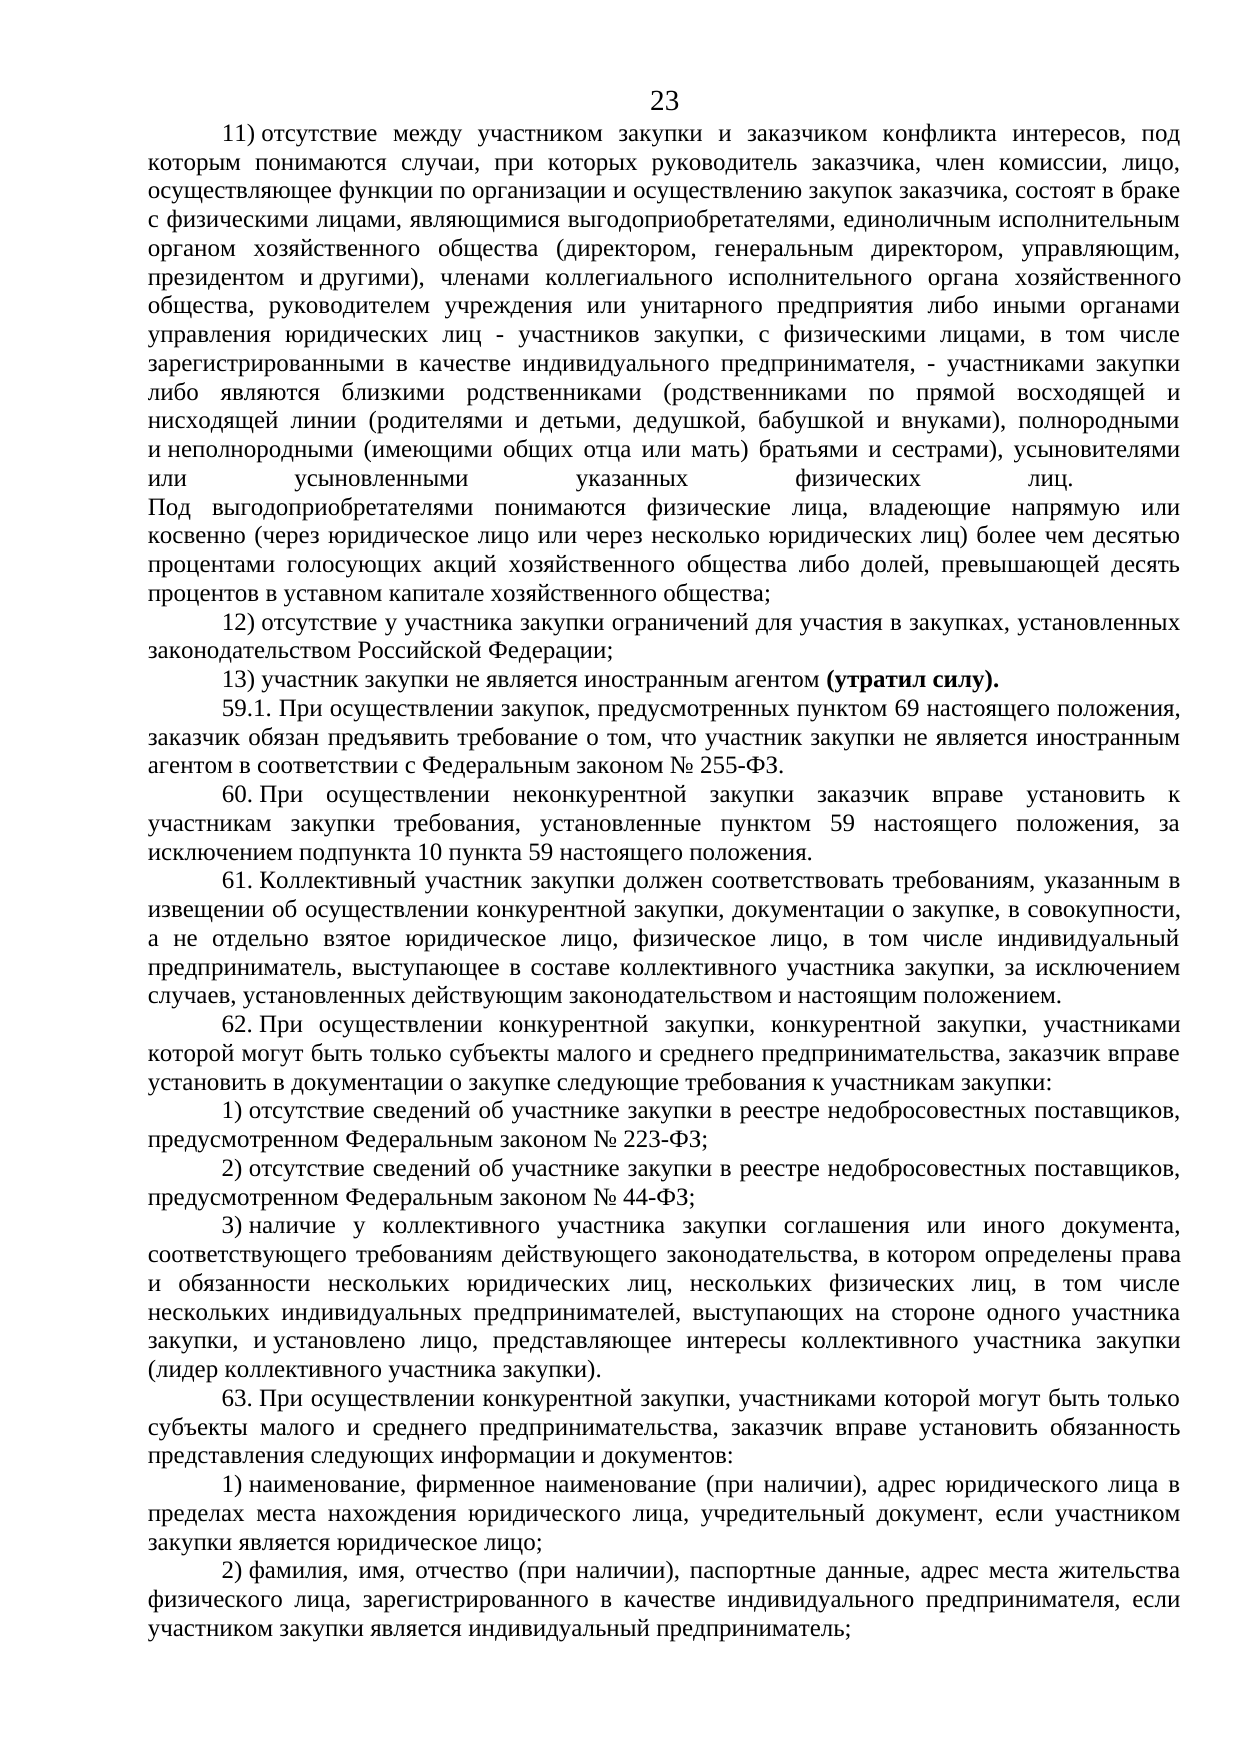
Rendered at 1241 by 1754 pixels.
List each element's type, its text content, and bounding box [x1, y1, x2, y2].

text 61. Коллективный участник закупки должен соответствовать требованиям, указанным в извещении об осуществлении конкурентной закупки, документации о закупке, в совокупности, а не отдельно взятое юридическое лицо, физическое лицо, в том числе индивидуальный предприниматель, выступающее в составе коллективного участника закупки, за исключением случаев, установленных действующим законодательством и настоящим положением. [148, 866, 1181, 1009]
text 59.1. При осуществлении закупок, предусмотренных пунктом 69 настоящего положения, заказчик обязан предъявить требование о том, что участник закупки не является иностранным агентом в соответствии с Федеральным законом № 255-ФЗ. [148, 693, 1181, 779]
text 60. При осуществлении неконкурентной закупки заказчик вправе установить к участникам закупки требования, установленные пунктом 59 настоящего положения, за исключением подпункта 10 пункта 59 настоящего положения. [148, 779, 1181, 866]
text 1) наименование, фирменное наименование (при наличии), адрес юридического лица в пределах места нахождения юридического лица, учредительный документ, если участником закупки является юридическое лицо; [148, 1469, 1181, 1556]
text 63. При осуществлении конкурентной закупки, участниками которой могут быть только субъекты малого и среднего предпринимательства, заказчик вправе установить обязанность представления следующих информации и документов: [148, 1383, 1181, 1469]
text 11) отсутствие между участником закупки и заказчиком конфликта интересов, под которым понимаются случаи, при которых руководитель заказчика, член комиссии, лицо, осуществляющее функции по организации и осуществлению закупок заказчика, состоят в браке с физическими лицами, являющимися выгодоприобретателями, единоличным исполнительным органом хозяйственного общества (директором, генеральным директором, управляющим, президентом и другими), членами коллегиального исполнительного органа хозяйственного общества, руководителем учреждения или унитарного предприятия либо иными органами управления юридических лиц - участников закупки, с физическими лицами, в том числе зарегистрированными в качестве индивидуального предпринимателя, - участниками закупки либо являются близкими родственниками (родственниками по прямой восходящей и нисходящей линии (родителями и детьми, дедушкой, бабушкой и внуками), полнородными и неполнородными (имеющими общих отца или мать) братьями и сестрами), усыновителями или усыновленными указанных физических лиц. Под выгодоприобретателями понимаются физические лица, владеющие напрямую или косвенно (через юридическое лицо или через несколько юридических лиц) более чем десятью процентами голосующих акций хозяйственного общества либо долей, превышающей десять процентов в уставном капитале хозяйственного общества; [148, 118, 1181, 607]
text 13) участник закупки не является иностранным агентом (утратил силу). [148, 664, 1181, 693]
text 3) наличие у коллективного участника закупки соглашения или иного документа, соответствующего требованиям действующего законодательства, в котором определены права и обязанности нескольких юридических лиц, нескольких физических лиц, в том числе нескольких индивидуальных предпринимателей, выступающих на стороне одного участника закупки, и установлено лицо, представляющее интересы коллективного участника закупки (лидер коллективного участника закупки). [148, 1211, 1181, 1383]
text 2) фамилия, имя, отчество (при наличии), паспортные данные, адрес места жительства физического лица, зарегистрированного в качестве индивидуального предпринимателя, если участником закупки является индивидуальный предприниматель; [148, 1556, 1181, 1642]
text 12) отсутствие у участника закупки ограничений для участия в закупках, установленных законодательством Российской Федерации; [148, 607, 1181, 664]
text 1) отсутствие сведений об участнике закупки в реестре недобросовестных поставщиков, предусмотренном Федеральным законом № 223-ФЗ; [148, 1096, 1181, 1153]
text 62. При осуществлении конкурентной закупки, конкурентной закупки, участниками которой могут быть только субъекты малого и среднего предпринимательства, заказчик вправе установить в документации о закупке следующие требования к участникам закупки: [148, 1009, 1181, 1096]
text 2) отсутствие сведений об участнике закупки в реестре недобросовестных поставщиков, предусмотренном Федеральным законом № 44-ФЗ; [148, 1153, 1181, 1211]
